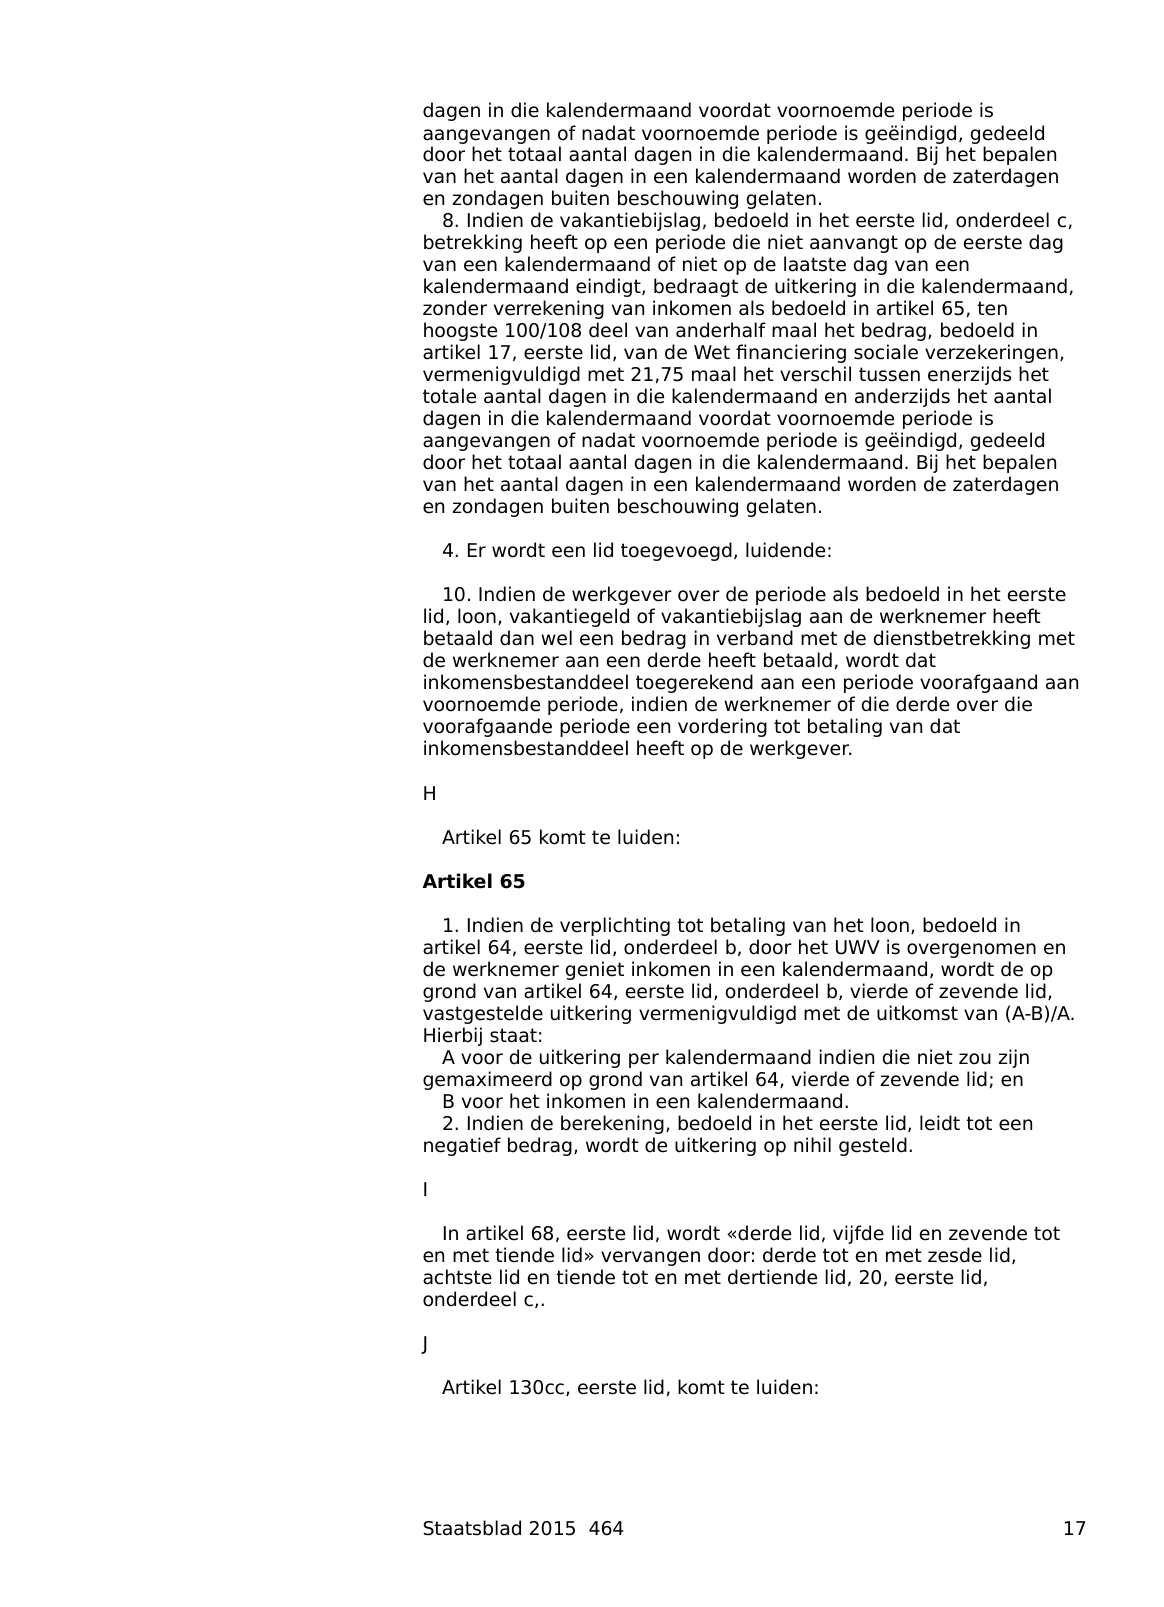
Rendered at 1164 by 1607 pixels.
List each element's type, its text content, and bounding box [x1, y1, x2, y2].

text 2. Indien de berekening, bedoeld in het eerste lid, leidt tot een negatief bedrag, wordt de uitkering op nihil gesteld. [422, 1113, 1087, 1157]
text A voor de uitkering per kalendermaand indien die niet zou zijn gemaximeerd op grond van artikel 64, vierde of zevende lid; en [422, 1047, 1087, 1091]
text dagen in die kalendermaand voordat voornoemde periode is aangevangen of nadat voornoemde periode is geëindigd, gedeeld door het totaal aantal dagen in die kalendermaand. Bij het bepalen van het aantal dagen in een kalendermaand worden de zaterdagen en zondagen buiten beschouwing gelaten. [422, 100, 1087, 210]
text J [422, 1333, 1087, 1355]
text In artikel 68, eerste lid, wordt «derde lid, vijfde lid en zevende tot en met tiende lid» vervangen door: derde tot en met zesde lid, achtste lid en tiende tot en met dertiende lid, 20, eerste lid, onderdeel c,. [422, 1223, 1087, 1311]
text Artikel 65 komt te luiden: [422, 827, 1087, 848]
text 8. Indien de vakantiebijslag, bedoeld in het eerste lid, onderdeel c, betrekking heeft op een periode die niet aanvangt op de eerste dag van een kalendermaand of niet op de laatste dag van een kalendermaand eindigt, bedraagt de uitkering in die kalendermaand, zonder verrekening van inkomen als bedoeld in artikel 65, ten hoogste 100/108 deel van anderhalf maal het bedrag, bedoeld in artikel 17, eerste lid, van de Wet financiering sociale verzekeringen, vermenigvuldigd met 21,75 maal het verschil tussen enerzijds het totale aantal dagen in die kalendermaand en anderzijds het aantal dagen in die kalendermaand voordat voornoemde periode is aangevangen of nadat voornoemde periode is geëindigd, gedeeld door het totaal aantal dagen in die kalendermaand. Bij het bepalen van het aantal dagen in een kalendermaand worden de zaterdagen en zondagen buiten beschouwing gelaten. [422, 210, 1087, 518]
subtitle Artikel 65 [422, 871, 1087, 893]
text Artikel 130cc, eerste lid, komt te luiden: [422, 1377, 1087, 1399]
text 4. Er wordt een lid toegevoegd, luidende: [422, 540, 1087, 562]
text 10. Indien de werkgever over de periode als bedoeld in het eerste lid, loon, vakantiegeld of vakantiebijslag aan de werknemer heeft betaald dan wel een bedrag in verband met de dienstbetrekking met de werknemer aan een derde heeft betaald, wordt dat inkomensbestanddeel toegerekend aan een periode voorafgaand aan voornoemde periode, indien de werknemer of die derde over die voorafgaande periode een vordering tot betaling van dat inkomensbestanddeel heeft op de werkgever. [422, 584, 1087, 760]
text B voor het inkomen in een kalendermaand. [422, 1091, 1087, 1113]
text H [422, 782, 1087, 804]
text 1. Indien de verplichting tot betaling van het loon, bedoeld in artikel 64, eerste lid, onderdeel b, door het UWV is overgenomen en de werknemer geniet inkomen in een kalendermaand, wordt de op grond van artikel 64, eerste lid, onderdeel b, vierde of zevende lid, vastgestelde uitkering vermenigvuldigd met de uitkomst van (A-B)/A. Hierbij staat: [422, 915, 1087, 1047]
text I [422, 1179, 1087, 1201]
